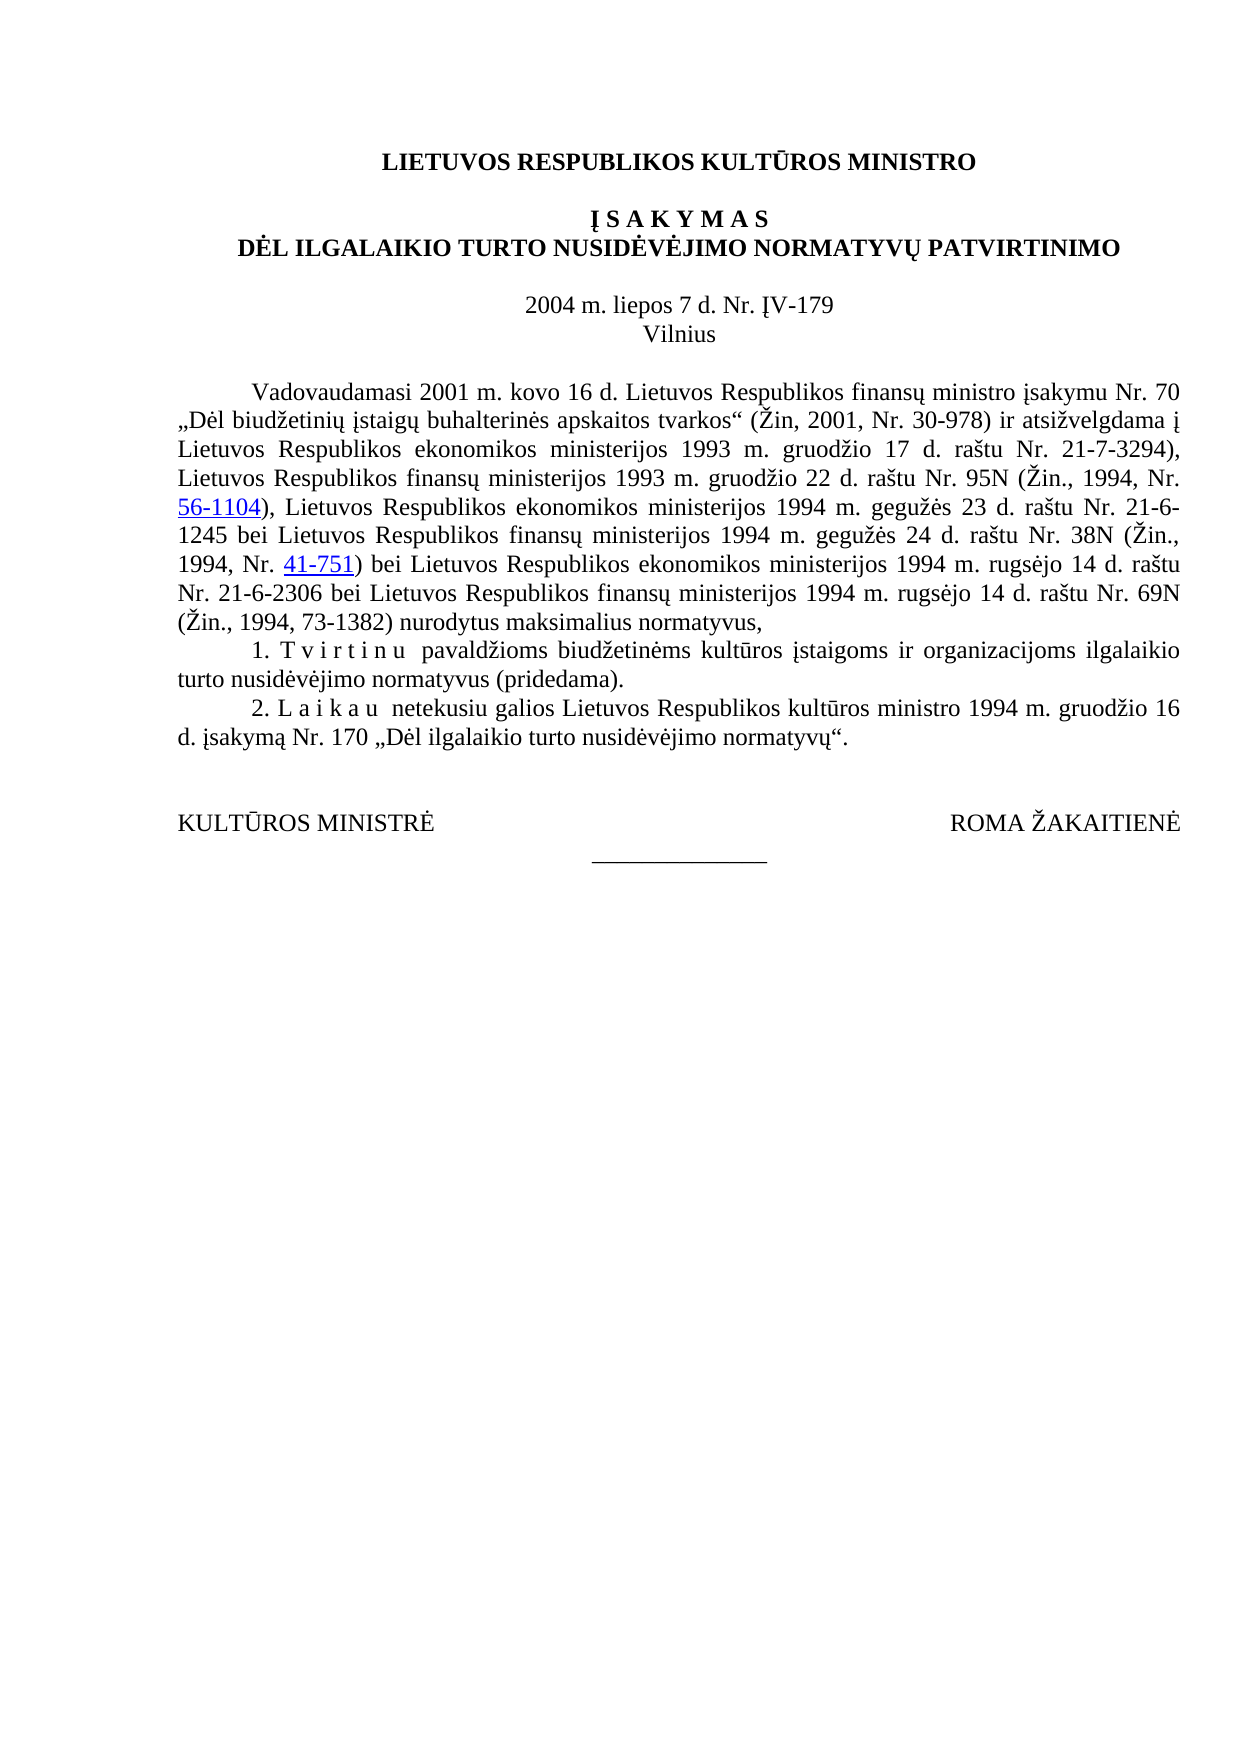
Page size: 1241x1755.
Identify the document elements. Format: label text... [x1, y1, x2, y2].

text LIETUVOS RESPUBLIKOS KULTŪROS MINISTRO [177, 147, 1181, 176]
text DĖL ILGALAIKIO TURTO NUSIDĖVĖJIMO NORMATYVŲ PATVIRTINIMO [177, 233, 1181, 262]
text Vadovaudamasi 2001 m. kovo 16 d. Lietuvos Respublikos finansų ministro įsakymu Nr. 70 „Dėl biudžetinių įstaigų buhalterinės apskaitos tvarkos“ (Žin, 2001, Nr. 30-978) ir atsižvelgdama į Lietuvos Respublikos ekonomikos ministerijos 1993 m. gruodžio 17 d. raštu Nr. 21-7-3294), Lietuvos Respublikos finansų ministerijos 1993 m. gruodžio 22 d. raštu Nr. 95N (Žin., 1994, Nr. 56-1104), Lietuvos Respublikos ekonomikos ministerijos 1994 m. gegužės 23 d. raštu Nr. 21-6-1245 bei Lietuvos Respublikos finansų ministerijos 1994 m. gegužės 24 d. raštu Nr. 38N (Žin., 1994, Nr. 41-751) bei Lietuvos Respublikos ekonomikos ministerijos 1994 m. rugsėjo 14 d. raštu Nr. 21-6-2306 bei Lietuvos Respublikos finansų ministerijos 1994 m. rugsėjo 14 d. raštu Nr. 69N (Žin., 1994, 73-1382) nurodytus maksimalius normatyvus, [177, 377, 1181, 636]
text Į S A K Y M A S [177, 204, 1181, 233]
text 2. Laikau netekusiu galios Lietuvos Respublikos kultūros ministro 1994 m. gruodžio 16 d. įsakymą Nr. 170 „Dėl ilgalaikio turto nusidėvėjimo normatyvų“. [177, 693, 1181, 751]
text ______________ [177, 837, 1181, 866]
text KULTŪROS MINISTRĖ ROMA ŽAKAITIENĖ [177, 808, 1181, 837]
text 1. Tvirtinu pavaldžioms biudžetinėms kultūros įstaigoms ir organizacijoms ilgalaikio turto nusidėvėjimo normatyvus (pridedama). [177, 636, 1181, 693]
text Vilnius [177, 319, 1181, 348]
text 2004 m. liepos 7 d. Nr. ĮV-179 [177, 291, 1181, 319]
